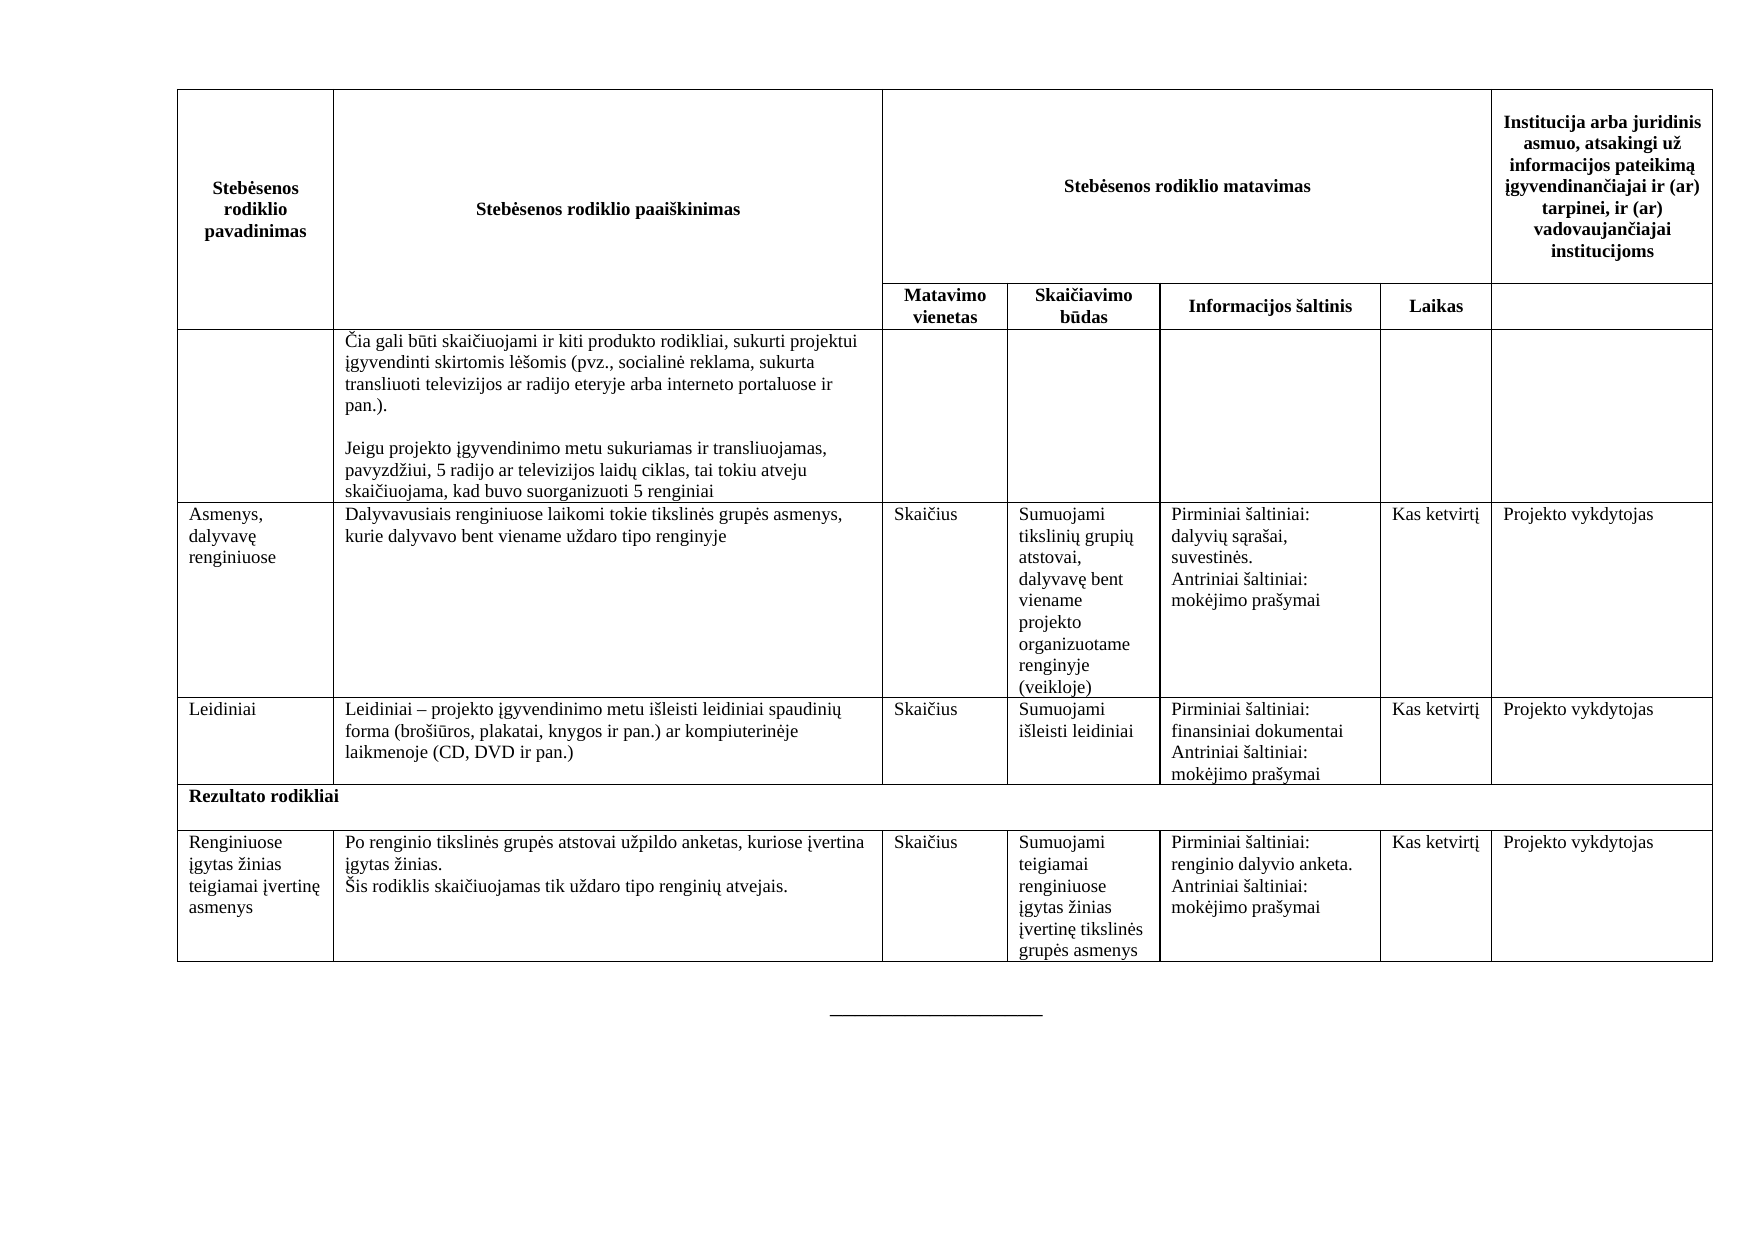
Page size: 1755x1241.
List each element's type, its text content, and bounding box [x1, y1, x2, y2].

table_cell Pirminiai šaltiniai: finansiniai dokumentai Antriniai šaltiniai: mokėjimo prašymai [1161, 698, 1380, 784]
table_cell Pirminiai šaltiniai: dalyvių sąrašai, suvestinės. Antriniai šaltiniai: mokėjimo prašymai [1161, 503, 1380, 697]
table_cell Dalyvavusiais renginiuose laikomi tokie tikslinės grupės asmenys, kurie dalyvavo bent viename uždaro tipo renginyje [334, 503, 882, 697]
table_cell Kas ketvirtį [1381, 698, 1491, 784]
text _________________ [177, 991, 1695, 1019]
table_cell Laikas [1381, 284, 1491, 328]
table_cell [1381, 330, 1491, 502]
table_header Stebėsenos rodiklio matavimas [883, 90, 1491, 282]
table_cell Skaičius [883, 503, 1007, 697]
table_cell [1492, 785, 1712, 830]
table_header Stebėsenos rodiklio paaiškinimas [334, 90, 882, 328]
table_cell Čia gali būti skaičiuojami ir kiti produkto rodikliai, sukurti projektui įgyvendinti skirtomis lėšomis (pvz., socialinė reklama, sukurta transliuoti televizijos ar radijo eteryje arba interneto portaluose ir pan.). Jeigu projekto įgyvendinimo metu sukuriamas ir transliuojamas, pavyzdžiui, 5 radijo ar televizijos laidų ciklas, tai tokiu atveju skaičiuojama, kad buvo suorganizuoti 5 renginiai [334, 330, 882, 502]
table_cell Projekto vykdytojas [1492, 503, 1712, 697]
table_cell [789, 785, 883, 830]
table_cell [178, 330, 333, 502]
table_cell Skaičiavimo būdas [1008, 284, 1159, 328]
table_cell [1160, 785, 1381, 830]
table_cell [1492, 330, 1712, 502]
table_cell Kas ketvirtį [1381, 503, 1491, 697]
table_cell Skaičius [883, 831, 1007, 961]
table_cell [1008, 330, 1159, 502]
table_cell [883, 785, 1007, 830]
table_cell Renginiuose įgytas žinias teigiamai įvertinę asmenys [178, 831, 333, 961]
table_cell [883, 330, 1007, 502]
table_header Stebėsenos rodiklio pavadinimas [178, 90, 333, 328]
table_cell [1161, 330, 1380, 502]
table_cell Sumuojami išleisti leidiniai [1008, 698, 1159, 784]
table_cell Leidiniai [178, 698, 333, 784]
table_cell Projekto vykdytojas [1492, 831, 1712, 961]
table_cell Matavimo vienetas [883, 284, 1007, 328]
table_cell Leidiniai – projekto įgyvendinimo metu išleisti leidiniai spaudinių forma (brošiūros, plakatai, knygos ir pan.) ar kompiuterinėje laikmenoje (CD, DVD ir pan.) [334, 698, 882, 784]
table_header Institucija arba juridinis asmuo, atsakingi už informacijos pateikimą įgyvendinančiajai ir (ar) tarpinei, ir (ar) vadovaujančiajai institucijoms [1492, 90, 1712, 282]
table_cell Projekto vykdytojas [1492, 698, 1712, 784]
table_cell [1008, 785, 1160, 830]
table_cell Informacijos šaltinis [1161, 284, 1380, 328]
table_cell Sumuojami tikslinių grupių atstovai, dalyvavę bent viename projekto organizuotame renginyje (veikloje) [1008, 503, 1159, 697]
table_cell Pirminiai šaltiniai: renginio dalyvio anketa. Antriniai šaltiniai: mokėjimo prašymai [1161, 831, 1380, 961]
table_cell Skaičius [883, 698, 1007, 784]
table_cell Asmenys, dalyvavę renginiuose [178, 503, 333, 697]
table_cell Sumuojami teigiamai renginiuose įgytas žinias įvertinę tikslinės grupės asmenys [1008, 831, 1159, 961]
table_cell Rezultato rodikliai [178, 785, 788, 830]
table_cell Po renginio tikslinės grupės atstovai užpildo anketas, kuriose įvertina įgytas žinias. Šis rodiklis skaičiuojamas tik uždaro tipo renginių atvejais. [334, 831, 882, 961]
table_cell [1492, 284, 1712, 328]
table_cell [1381, 785, 1492, 830]
table_cell Kas ketvirtį [1381, 831, 1491, 961]
